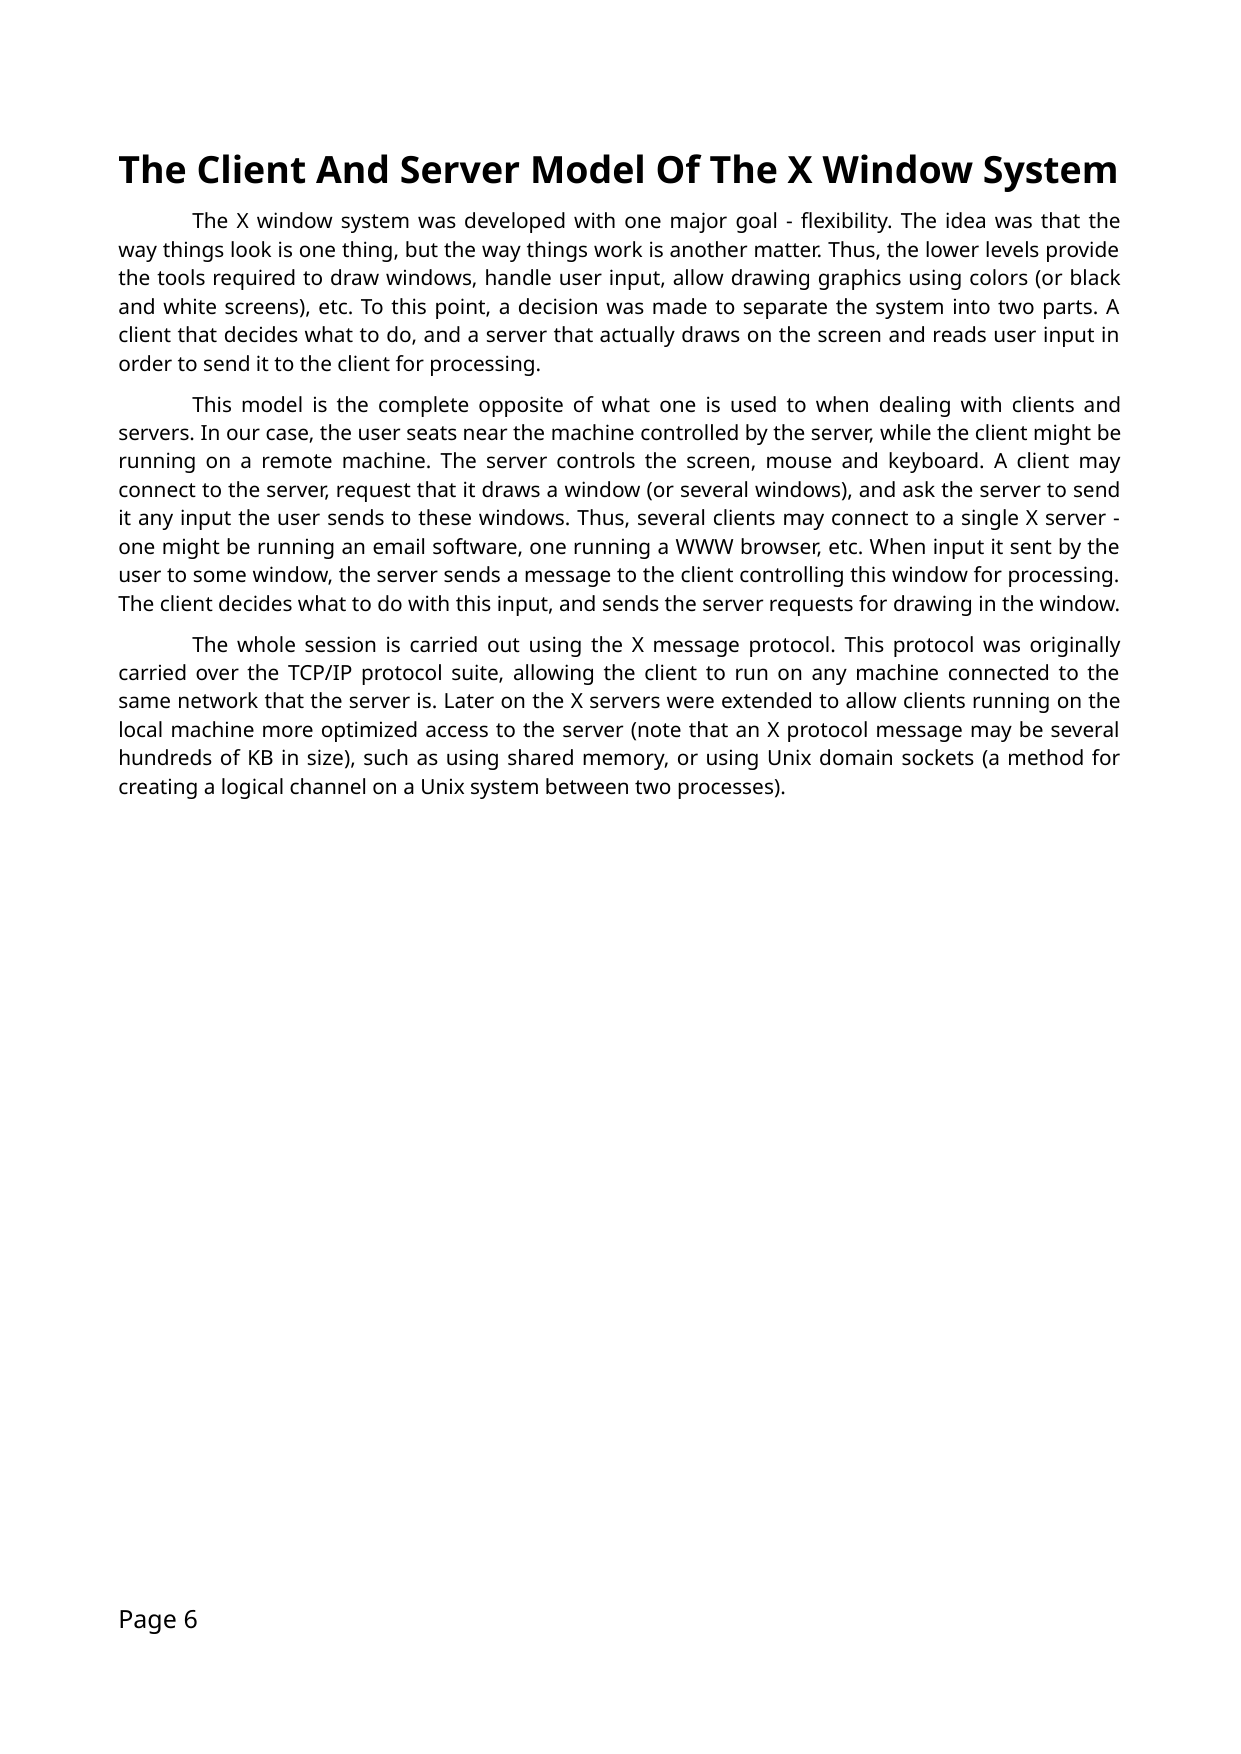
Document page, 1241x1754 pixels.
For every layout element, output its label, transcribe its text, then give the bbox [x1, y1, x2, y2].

subtitle The Client And Server Model Of The X Window System [118, 143, 1122, 194]
text The whole session is carried out using the X message protocol. This protocol was originally carried over the TCP/IP protocol suite, allowing the client to run on any machine connected to the same network that the server is. Later on the X servers were extended to allow clients running on the local machine more optimized access to the server (note that an X protocol message may be several hundreds of KB in size), such as using shared memory, or using Unix domain sockets (a method for creating a logical channel on a Unix system between two processes). [118, 630, 1122, 800]
text The X window system was developed with one major goal - flexibility. The idea was that the way things look is one thing, but the way things work is another matter. Thus, the lower levels provide the tools required to draw windows, handle user input, allow drawing graphics using colors (or black and white screens), etc. To this point, a decision was made to separate the system into two parts. A client that decides what to do, and a server that actually draws on the screen and reads user input in order to send it to the client for processing. [118, 207, 1122, 377]
text This model is the complete opposite of what one is used to when dealing with clients and servers. In our case, the user seats near the machine controlled by the server, while the client might be running on a remote machine. The server controls the screen, mouse and keyboard. A client may connect to the server, request that it draws a window (or several windows), and ask the server to send it any input the user sends to these windows. Thus, several clients may connect to a single X server - one might be running an email software, one running a WWW browser, etc. When input it sent by the user to some window, the server sends a message to the client controlling this window for processing. The client decides what to do with this input, and sends the server requests for drawing in the window. [118, 390, 1122, 617]
